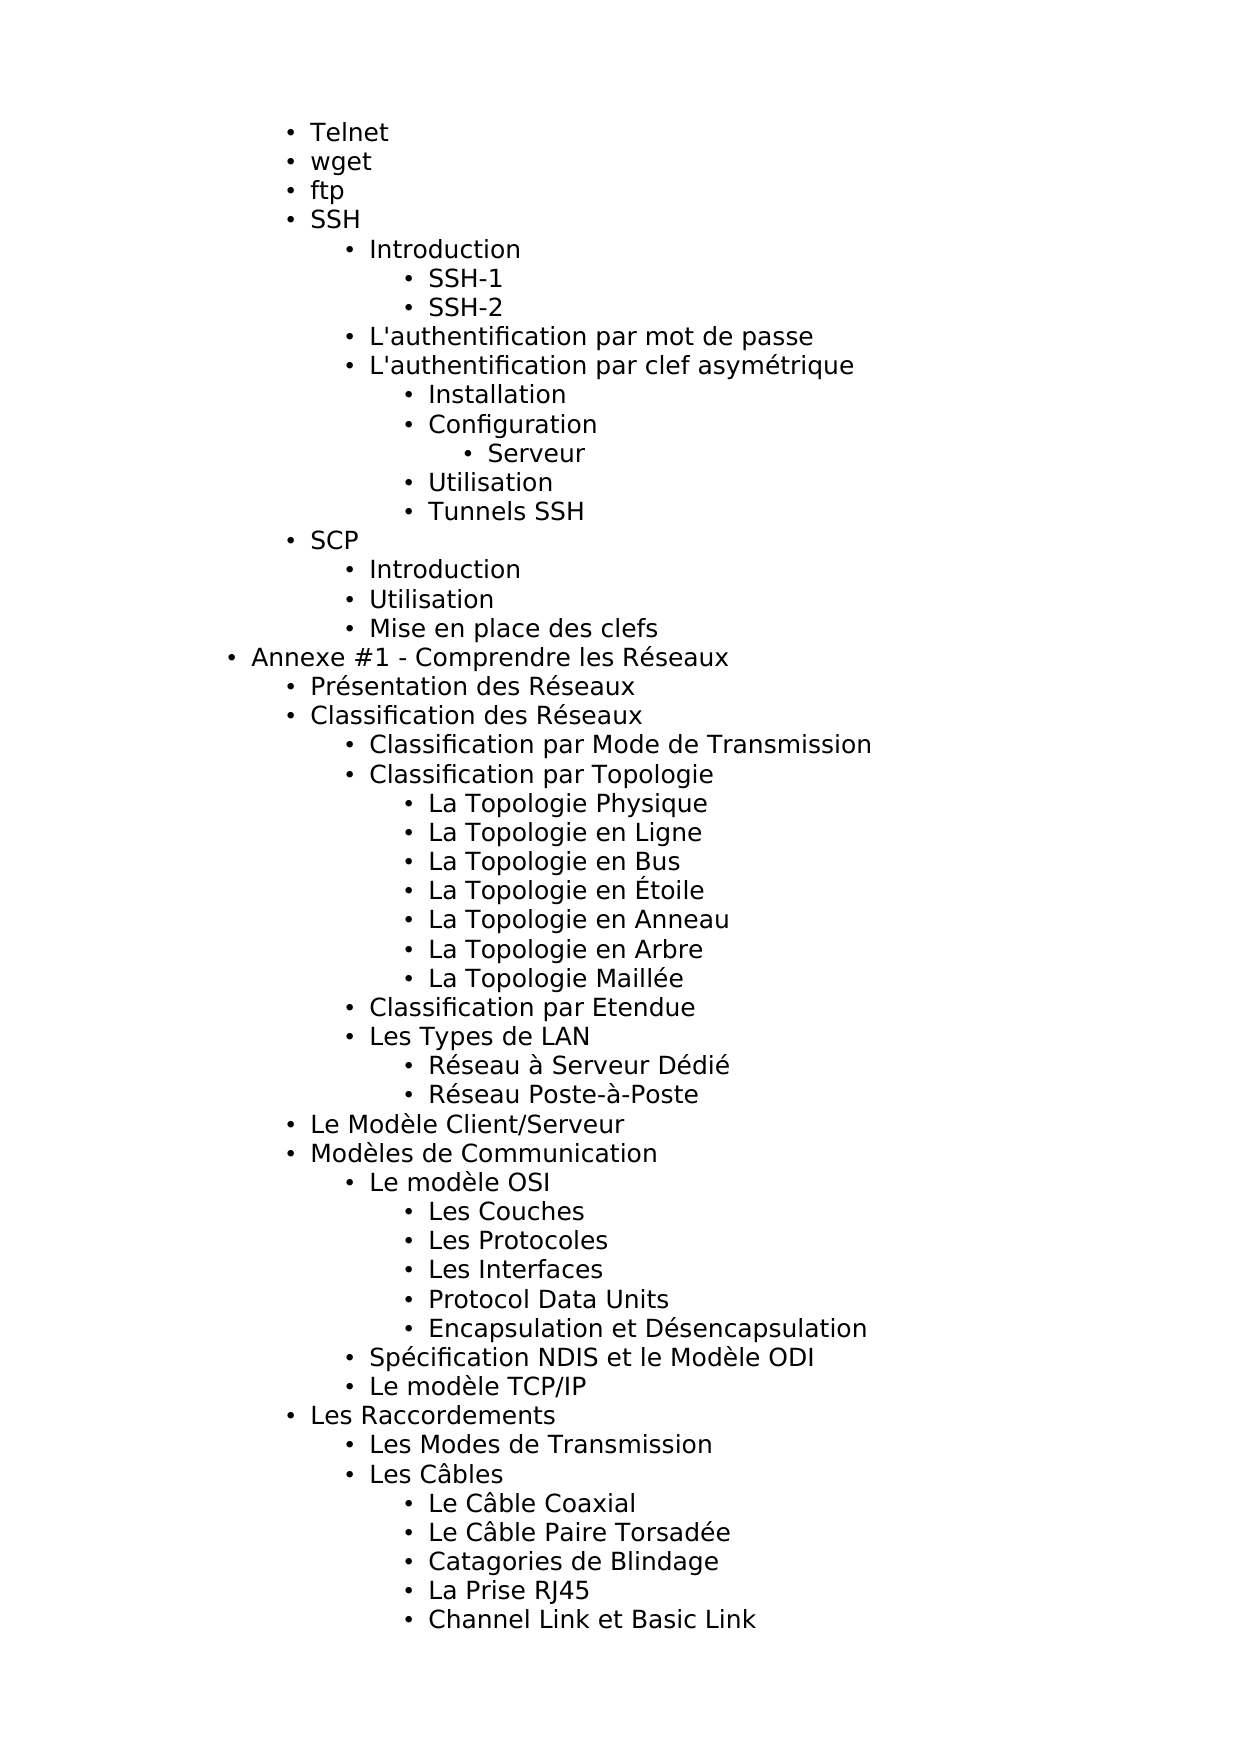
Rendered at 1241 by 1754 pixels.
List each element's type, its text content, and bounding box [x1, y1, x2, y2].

list Mise en place des clefs [354, 614, 1122, 643]
list Annexe #1 - Comprendre les Réseaux [236, 643, 1122, 672]
list Classification par Mode de Transmission [354, 731, 1122, 760]
list La Topologie en Étoile [413, 876, 1122, 906]
list Les Couches [413, 1197, 1122, 1226]
list Telnet [295, 118, 1122, 147]
list Classification des Réseaux [295, 701, 1122, 731]
list La Topologie en Arbre [413, 935, 1122, 964]
list Le modèle OSI [354, 1168, 1122, 1197]
list Introduction [354, 235, 1122, 264]
list Channel Link et Basic Link [413, 1606, 1122, 1635]
list SCP [295, 526, 1122, 556]
list La Topologie Physique [413, 789, 1122, 818]
list Modèles de Communication [295, 1139, 1122, 1168]
list L'authentification par clef asymétrique [354, 351, 1122, 381]
list Les Raccordements [295, 1401, 1122, 1431]
list Serveur [472, 439, 1122, 468]
list Introduction [354, 556, 1122, 585]
list Le modèle TCP/IP [354, 1372, 1122, 1401]
list Les Câbles [354, 1460, 1122, 1489]
list Configuration [413, 410, 1122, 439]
list L'authentification par mot de passe [354, 322, 1122, 351]
list Présentation des Réseaux [295, 672, 1122, 701]
list La Topologie en Bus [413, 847, 1122, 876]
list Protocol Data Units [413, 1285, 1122, 1314]
list wget [295, 147, 1122, 176]
list La Prise RJ45 [413, 1576, 1122, 1606]
list Utilisation [413, 468, 1122, 497]
list Le Câble Coaxial [413, 1489, 1122, 1518]
list SSH-1 [413, 264, 1122, 293]
list Les Interfaces [413, 1256, 1122, 1285]
list La Topologie en Ligne [413, 818, 1122, 847]
list Les Types de LAN [354, 1022, 1122, 1051]
list SSH [295, 206, 1122, 235]
list Réseau Poste-à-Poste [413, 1081, 1122, 1110]
list Catagories de Blindage [413, 1547, 1122, 1576]
list Tunnels SSH [413, 497, 1122, 526]
list Classification par Topologie [354, 760, 1122, 789]
list La Topologie Maillée [413, 964, 1122, 993]
list Le Câble Paire Torsadée [413, 1518, 1122, 1547]
list Spécification NDIS et le Modèle ODI [354, 1343, 1122, 1372]
list Classification par Etendue [354, 993, 1122, 1022]
list Les Protocoles [413, 1226, 1122, 1256]
list SSH-2 [413, 293, 1122, 322]
list Les Modes de Transmission [354, 1431, 1122, 1460]
list Réseau à Serveur Dédié [413, 1051, 1122, 1081]
list La Topologie en Anneau [413, 906, 1122, 935]
list ftp [295, 176, 1122, 206]
list Encapsulation et Désencapsulation [413, 1314, 1122, 1343]
list Le Modèle Client/Serveur [295, 1110, 1122, 1139]
list Utilisation [354, 585, 1122, 614]
list Installation [413, 381, 1122, 410]
